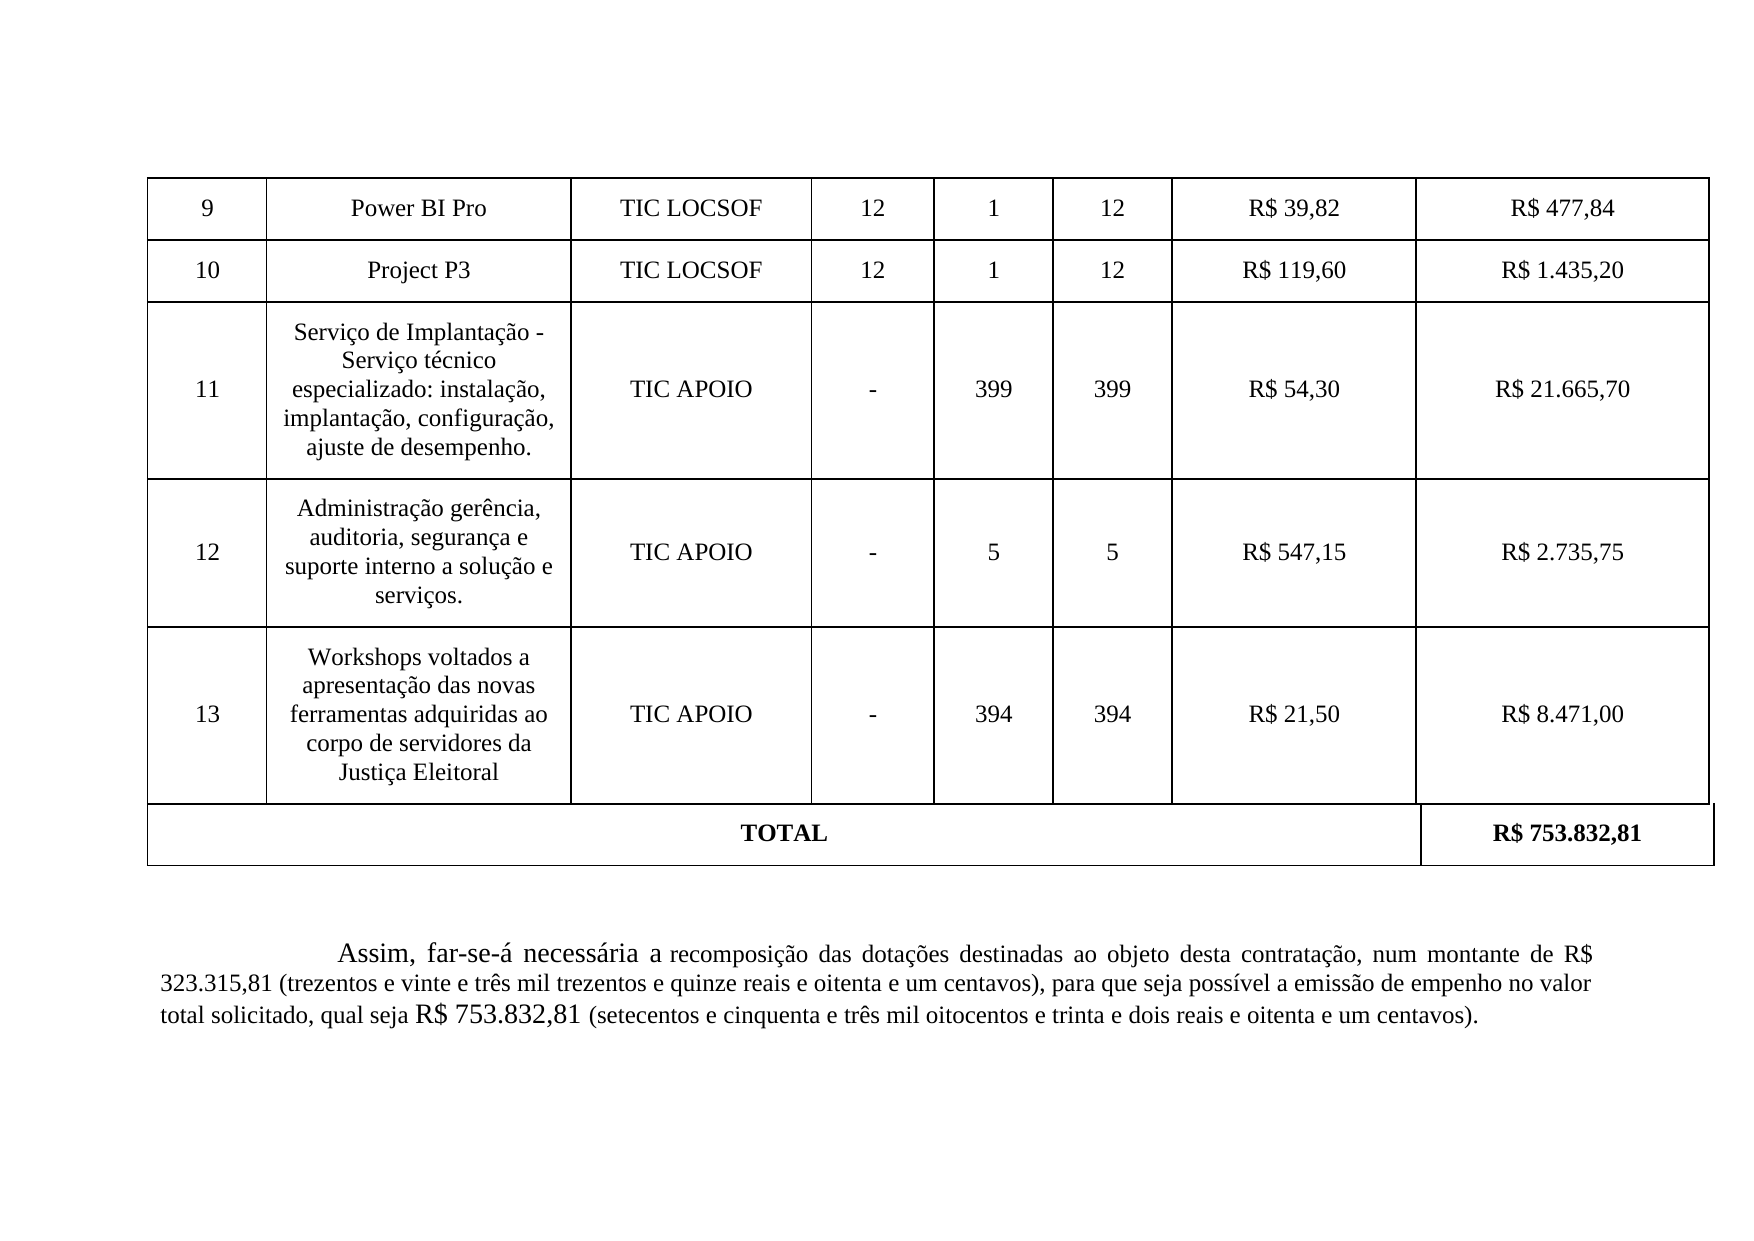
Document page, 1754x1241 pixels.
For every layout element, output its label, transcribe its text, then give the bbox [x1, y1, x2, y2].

table_cell TIC LOCSOF [572, 241, 811, 301]
table_cell [1710, 239, 1714, 301]
table_cell - [812, 628, 933, 803]
table_cell 5 [1054, 480, 1171, 626]
table_cell 1 [935, 179, 1052, 239]
table_cell 394 [1054, 628, 1171, 803]
table_cell TIC APOIO [572, 628, 811, 803]
table_cell 399 [1054, 303, 1171, 478]
table_cell 13 [148, 628, 266, 803]
table_cell R$ 2.735,75 [1417, 480, 1708, 626]
table_cell 5 [935, 480, 1052, 626]
table_cell Serviço de Implantação - Serviço técnico especializado: instalação, implantação, configuração, ajuste de desempenho. [267, 303, 570, 478]
table_cell R$ 119,60 [1173, 241, 1415, 301]
table_cell 12 [812, 241, 933, 301]
table_cell R$ 1.435,20 [1417, 241, 1708, 301]
table_cell 394 [935, 628, 1052, 803]
table_cell TIC APOIO [572, 303, 811, 478]
table_cell [1710, 626, 1714, 803]
table_cell Administração gerência, auditoria, segurança e suporte interno a solução e serviços. [267, 480, 570, 626]
table_cell 12 [1054, 179, 1171, 239]
table_cell Workshops voltados a apresentação das novas ferramentas adquiridas ao corpo de servidores da Justiça Eleitoral [267, 628, 570, 803]
table_cell R$ 753.832,81 [1422, 803, 1713, 865]
table_cell R$ 21.665,70 [1417, 303, 1708, 478]
table_cell 1 [935, 241, 1052, 301]
table_cell R$ 39,82 [1173, 179, 1415, 239]
table_cell 10 [148, 241, 266, 301]
table_cell R$ 21,50 [1173, 628, 1415, 803]
table_cell R$ 8.471,00 [1417, 628, 1708, 803]
table_cell TOTAL [148, 805, 1420, 865]
table_cell Project P3 [267, 241, 570, 301]
table_cell 11 [148, 303, 266, 478]
table_cell 12 [148, 480, 266, 626]
table_cell 12 [812, 179, 933, 239]
table_cell [1710, 478, 1714, 626]
table_cell 399 [935, 303, 1052, 478]
table_cell Power BI Pro [267, 179, 570, 239]
table_cell R$ 477,84 [1417, 179, 1708, 239]
table_cell TIC LOCSOF [572, 179, 811, 239]
table_cell TIC APOIO [572, 480, 811, 626]
table_cell - [812, 480, 933, 626]
table_cell 12 [1054, 241, 1171, 301]
table_cell R$ 547,15 [1173, 480, 1415, 626]
text Assim, far-se-á necessária a recomposição das dotações destinadas ao objeto desta contratação, num montante de R$ 323.315,81 (trezentos e vinte e três mil trezentos e quinze reais e oitenta e um centavos), para que seja possível a emissão de empenho no valor total solicitado, qual seja R$ 753.832,81 (setecentos e cinquenta e três mil oitocentos e trinta e dois reais e oitenta e um centavos). [160, 936, 1594, 1030]
table_cell [1710, 177, 1714, 239]
table_cell R$ 54,30 [1173, 303, 1415, 478]
table_cell 9 [148, 179, 266, 239]
table_cell - [812, 303, 933, 478]
table_cell [1710, 301, 1714, 478]
